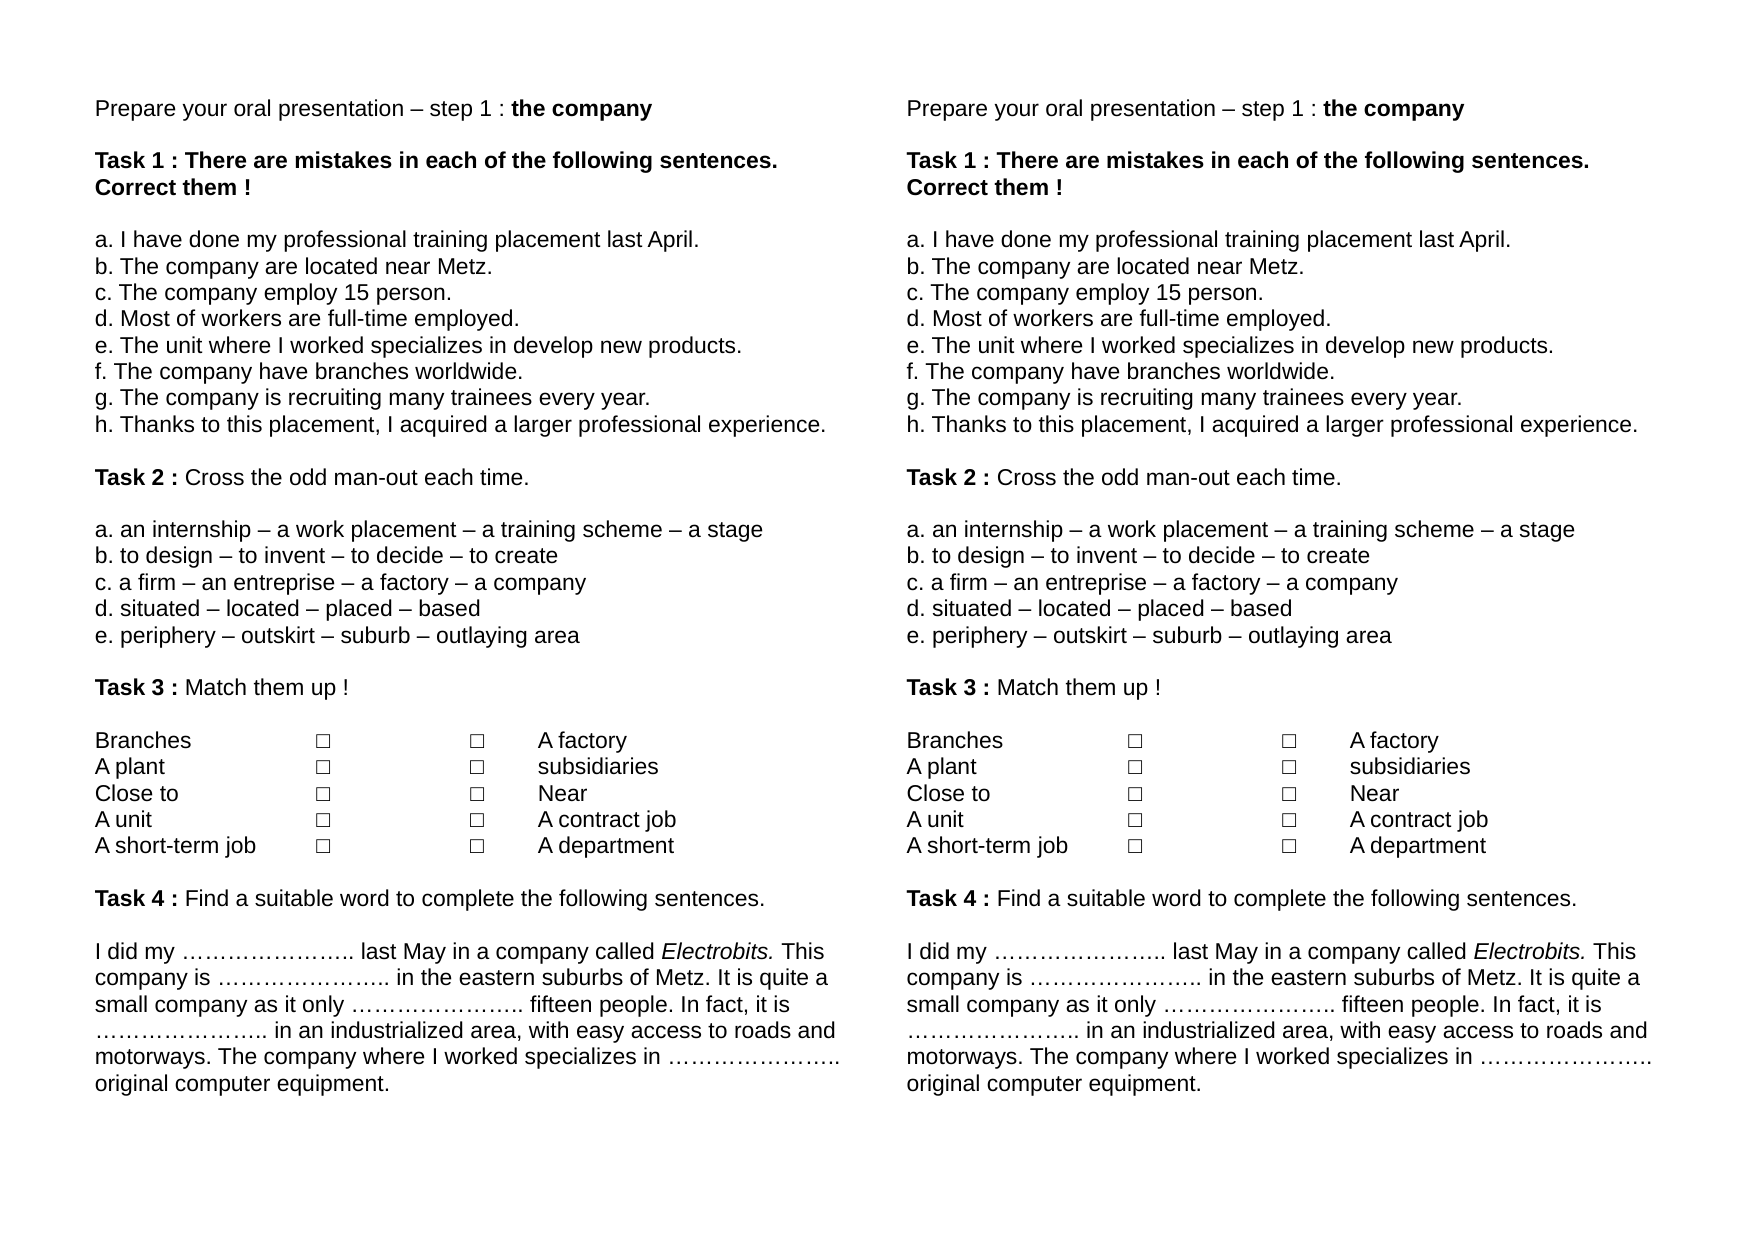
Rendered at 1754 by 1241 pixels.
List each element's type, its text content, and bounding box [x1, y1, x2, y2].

text c. The company employ 15 person. [94, 279, 847, 305]
text A unit □ □ A contract job [906, 806, 1659, 832]
text A short-term job □ □ A department [906, 832, 1659, 859]
text Prepare your oral presentation – step 1 : the company [94, 94, 847, 121]
text b. The company are located near Metz. [94, 253, 847, 279]
text Close to □ □ Near [906, 780, 1659, 806]
text Task 1 : There are mistakes in each of the following sentences. Correct them ! [906, 147, 1659, 200]
text Task 4 : Find a suitable word to complete the following sentences. [906, 885, 1659, 911]
text d. Most of workers are full-time employed. e. The unit where I worked specializes in develop new products. f. The company have branches worldwide. g. The company is recruiting many trainees every year. h. Thanks to this placement, I acquired a larger professional experience. [906, 305, 1659, 437]
text c. The company employ 15 person. [906, 279, 1659, 305]
text a. an internship – a work placement – a training scheme – a stage [906, 516, 1659, 542]
text Branches □ □ A factory A plant □ □ subsidiaries [94, 727, 847, 780]
text b. to design – to invent – to decide – to create [94, 542, 847, 569]
text Task 2 : Cross the odd man-out each time. [94, 463, 847, 490]
text b. to design – to invent – to decide – to create [906, 542, 1659, 569]
text A unit □ □ A contract job [94, 806, 847, 832]
text Prepare your oral presentation – step 1 : the company [906, 94, 1659, 121]
text c. a firm – an entreprise – a factory – a company d. situated – located – placed – based e. periphery – outskirt – suburb – outlaying area [94, 569, 847, 648]
text c. a firm – an entreprise – a factory – a company d. situated – located – placed – based e. periphery – outskirt – suburb – outlaying area [906, 569, 1659, 648]
text Task 1 : There are mistakes in each of the following sentences. Correct them ! [94, 147, 847, 200]
text Task 3 : Match them up ! [906, 674, 1659, 701]
text d. Most of workers are full-time employed. e. The unit where I worked specializes in develop new products. f. The company have branches worldwide. g. The company is recruiting many trainees every year. h. Thanks to this placement, I acquired a larger professional experience. [94, 305, 847, 437]
text Close to □ □ Near [94, 780, 847, 806]
text a. an internship – a work placement – a training scheme – a stage [94, 516, 847, 542]
text a. I have done my professional training placement last April. [906, 226, 1659, 253]
text A short-term job □ □ A department [94, 832, 847, 859]
text I did my ………………….. last May in a company called Electrobits. This company is ………………….. in the eastern suburbs of Metz. It is quite a small company as it only ………………….. fifteen people. In fact, it is ………………….. in an industrialized area, with easy access to roads and motorways. The company where I worked specializes in ………………….. original computer equipment. [94, 938, 847, 1096]
text a. I have done my professional training placement last April. [94, 226, 847, 253]
text Task 2 : Cross the odd man-out each time. [906, 463, 1659, 490]
text I did my ………………….. last May in a company called Electrobits. This company is ………………….. in the eastern suburbs of Metz. It is quite a small company as it only ………………….. fifteen people. In fact, it is ………………….. in an industrialized area, with easy access to roads and motorways. The company where I worked specializes in ………………….. original computer equipment. [906, 938, 1659, 1096]
text Branches □ □ A factory A plant □ □ subsidiaries [906, 727, 1659, 780]
text Task 3 : Match them up ! [94, 674, 847, 701]
text Task 4 : Find a suitable word to complete the following sentences. [94, 885, 847, 911]
text b. The company are located near Metz. [906, 253, 1659, 279]
